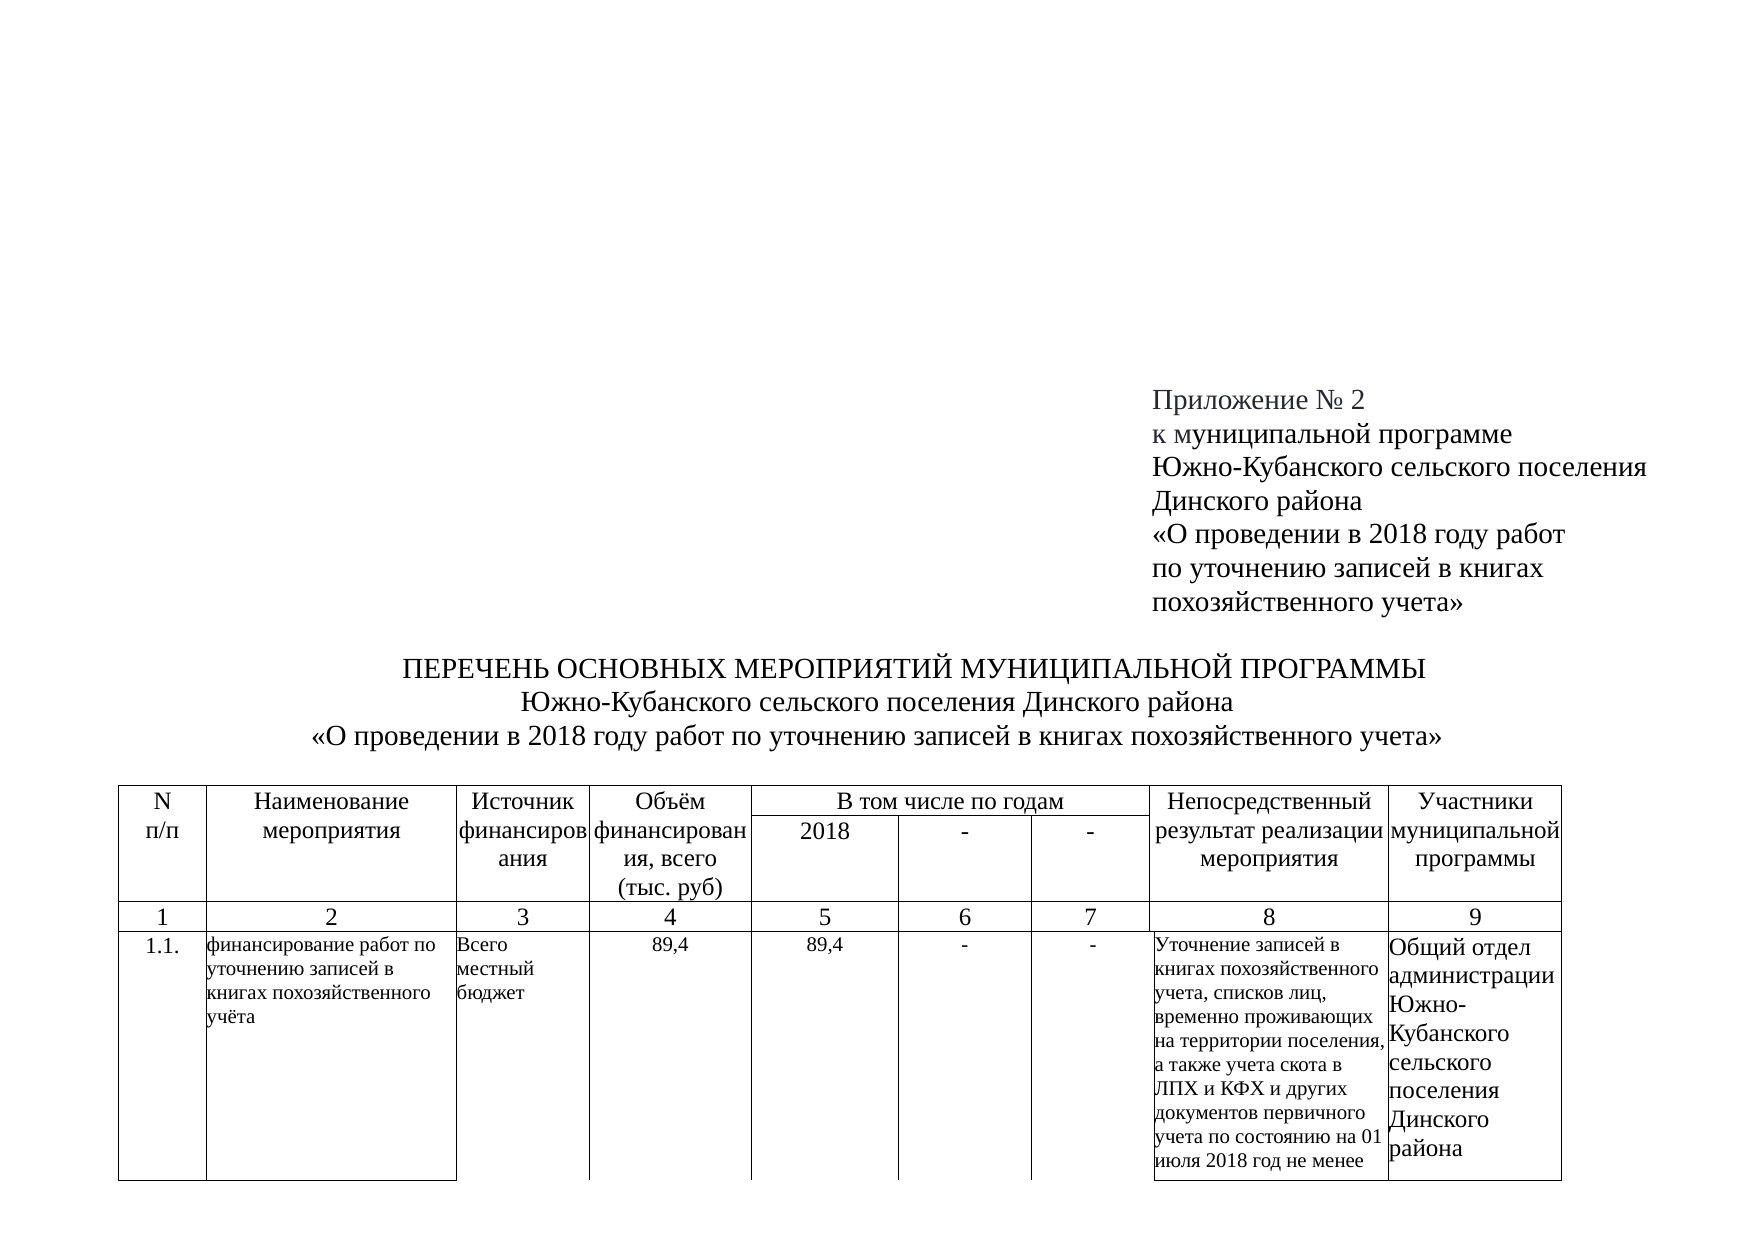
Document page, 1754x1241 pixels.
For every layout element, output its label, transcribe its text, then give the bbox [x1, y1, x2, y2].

table_cell 8 [1150, 902, 1388, 931]
text ПЕРЕЧЕНЬ ОСНОВНЫХ МЕРОПРИЯТИЙ МУНИЦИПАЛЬНОЙ ПРОГРАММЫ Южно-Кубанского сельского поселения Динского района [118, 651, 1636, 718]
table_cell - [899, 816, 1031, 901]
table_header Наименование мероприятия [207, 786, 456, 901]
table_cell 1 [119, 902, 206, 931]
table_cell 89,4 [752, 932, 898, 1180]
table_header Приложение № 2 к муниципальной программе Южно-Кубанского сельского поселения Динского района «О проведении в 2018 году работ по уточнению записей в книгах похозяйственного учета» [1152, 383, 1754, 617]
table_cell Всего местный бюджет [457, 932, 589, 1180]
table_header Участники муниципальной программы [1389, 786, 1561, 901]
table_cell 1.1. [119, 932, 206, 1180]
table_header Источник финансирования [457, 786, 589, 901]
table_cell 5 [752, 902, 898, 931]
table_cell 7 [1032, 902, 1149, 931]
table_cell Общий отдел администрации Южно-Кубанского сельского поселения Динского района [1389, 932, 1561, 1180]
table_header В том числе по годам [752, 786, 1149, 815]
table_cell 9 [1389, 902, 1561, 931]
table_cell - [1032, 932, 1154, 1180]
table_header N п/п [119, 786, 206, 901]
table_cell 4 [590, 902, 751, 931]
table_header Непосредственный результат реализации мероприятия [1150, 786, 1388, 901]
table_header Объём финансирования, всего (тыс. руб) [590, 786, 751, 901]
table_cell 6 [899, 902, 1031, 931]
text «О проведении в 2018 году работ по уточнению записей в книгах похозяйственного учета» [118, 718, 1636, 751]
table_cell - [1032, 816, 1149, 901]
table_cell 2018 [752, 816, 898, 901]
table_cell 2 [207, 902, 456, 931]
table_cell 89,4 [590, 932, 751, 1180]
table_cell 3 [457, 902, 589, 931]
table_cell финансирование работ по уточнению записей в книгах похозяйственного учёта [207, 932, 456, 1180]
table_cell Уточнение записей в книгах похозяйственного учета, списков лиц, временно проживающих на территории поселения, а также учета скота в ЛПХ и КФХ и других документов первичного учета по состоянию на 01 июля 2018 год не менее [1155, 932, 1388, 1180]
table_cell - [899, 932, 1031, 1180]
